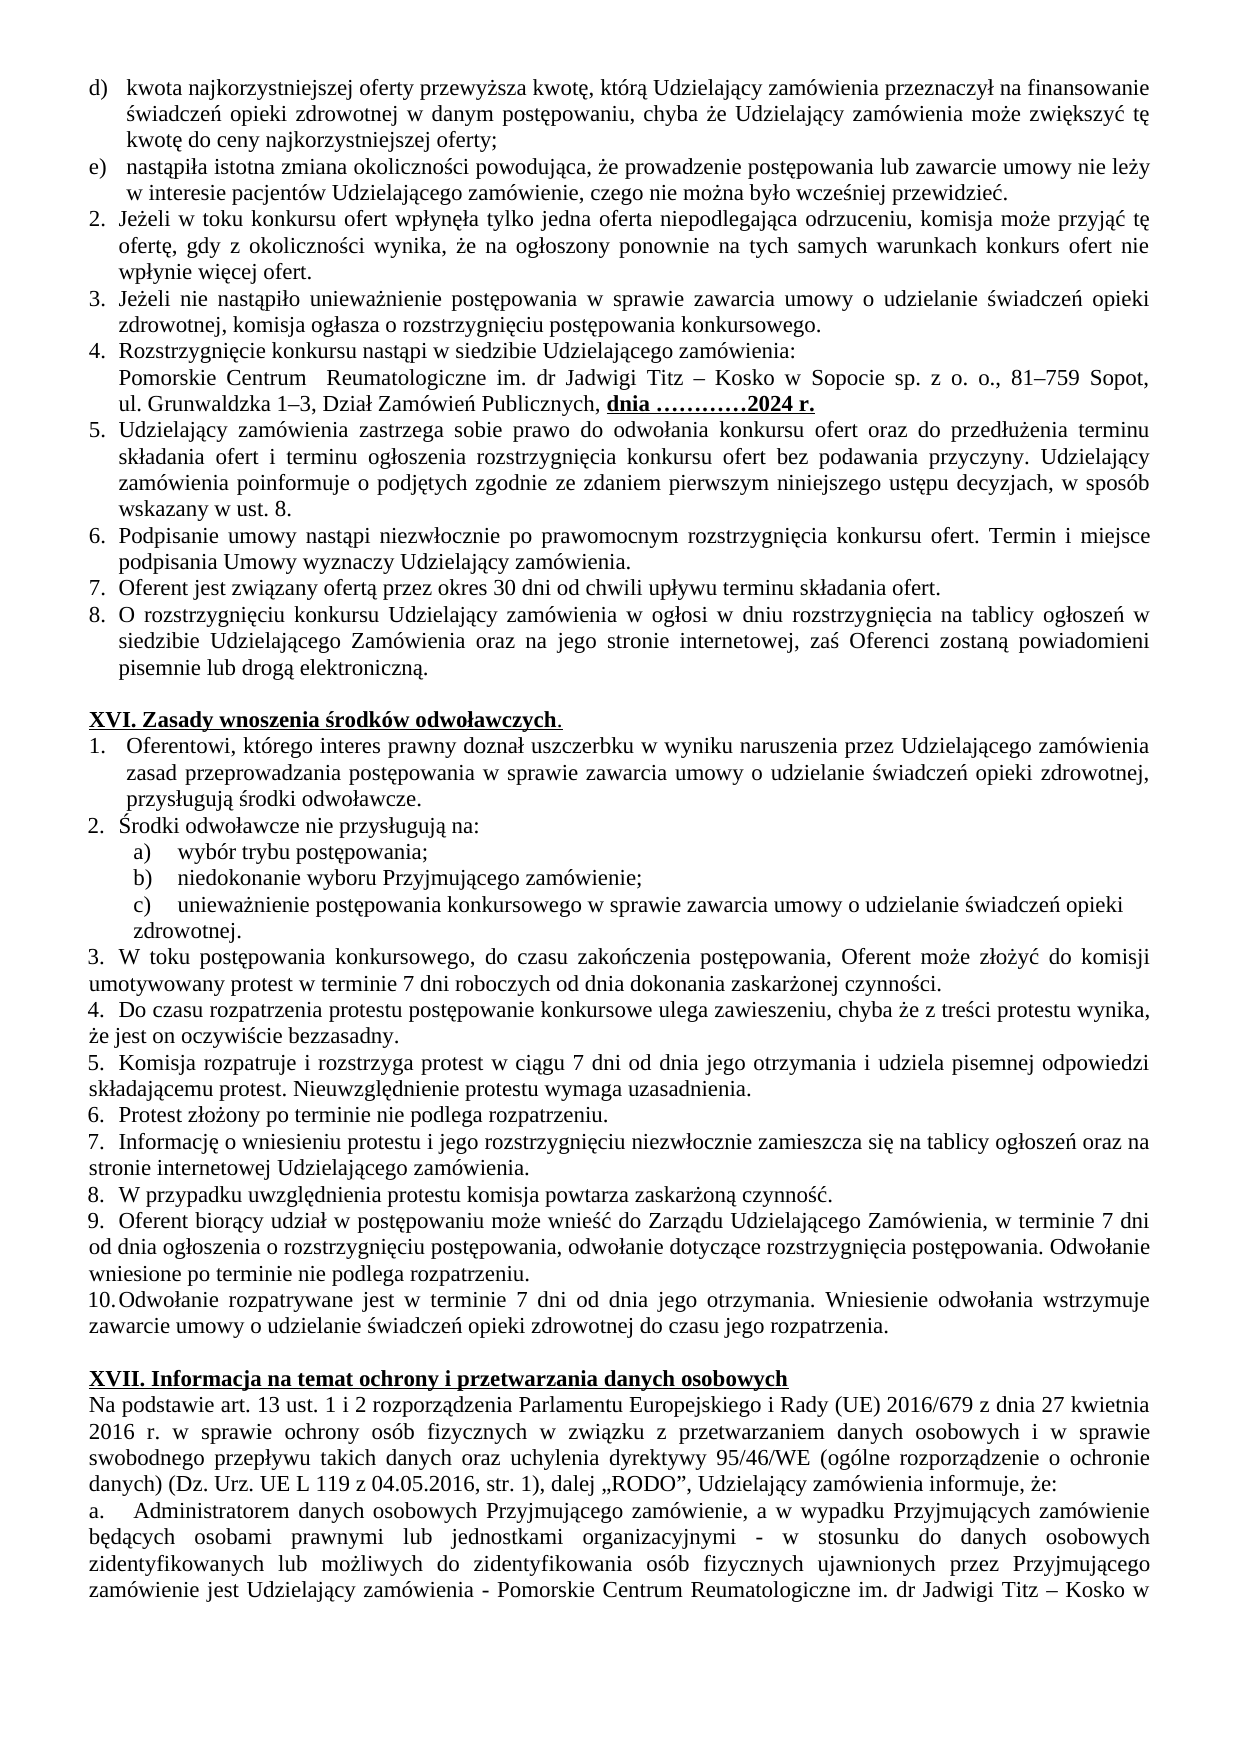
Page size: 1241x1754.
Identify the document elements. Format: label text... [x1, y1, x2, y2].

list Rozstrzygnięcie konkursu nastąpi w siedzibie Udzielającego zamówienia: [89, 337, 1152, 364]
list unieważnienie postępowania konkursowego w sprawie zawarcia umowy o udzielanie świadczeń opieki zdrowotnej. [133, 891, 1152, 943]
list niedokonanie wyboru Przyjmującego zamówienie; [133, 864, 1152, 891]
list W toku postępowania konkursowego, do czasu zakończenia postępowania, Oferent może złożyć do komisji umotywowany protest w terminie 7 dni roboczych od dnia dokonania zaskarżonej czynności. [87, 943, 1152, 996]
list Jeżeli w toku konkursu ofert wpłynęła tylko jedna oferta niepodlegająca odrzuceniu, komisja może przyjąć tę ofertę, gdy z okoliczności wynika, że na ogłoszony ponownie na tych samych warunkach konkurs ofert nie wpłynie więcej ofert. [89, 206, 1152, 284]
list Podpisanie umowy nastąpi niezwłocznie po prawomocnym rozstrzygnięcia konkursu ofert. Termin i miejsce podpisania Umowy wyznaczy Udzielający zamówienia. [89, 522, 1152, 574]
list Jeżeli nie nastąpiło unieważnienie postępowania w sprawie zawarcia umowy o udzielanie świadczeń opieki zdrowotnej, komisja ogłasza o rozstrzygnięciu postępowania konkursowego. [89, 284, 1152, 337]
list Informację o wniesieniu protestu i jego rozstrzygnięciu niezwłocznie zamieszcza się na tablicy ogłoszeń oraz na stronie internetowej Udzielającego zamówienia. [87, 1128, 1152, 1181]
list Protest złożony po terminie nie podlega rozpatrzeniu. [87, 1102, 1152, 1128]
list Oferent jest związany ofertą przez okres 30 dni od chwili upływu terminu składania ofert. [89, 574, 1152, 601]
list W przypadku uwzględnienia protestu komisja powtarza zaskarżoną czynność. [87, 1181, 1152, 1207]
list Środki odwoławcze nie przysługują na: [87, 812, 1152, 838]
list Odwołanie rozpatrywane jest w terminie 7 dni od dnia jego otrzymania. Wniesienie odwołania wstrzymuje zawarcie umowy o udzielanie świadczeń opieki zdrowotnej do czasu jego rozpatrzenia. [87, 1286, 1152, 1339]
list nastąpiła istotna zmiana okoliczności powodująca, że prowadzenie postępowania lub zawarcie umowy nie leży w interesie pacjentów Udzielającego zamówienie, czego nie można było wcześniej przewidzieć. [89, 153, 1152, 206]
list Oferentowi, którego interes prawny doznał uszczerbku w wyniku naruszenia przez Udzielającego zamówienia zasad przeprowadzania postępowania w sprawie zawarcia umowy o udzielanie świadczeń opieki zdrowotnej, przysługują środki odwoławcze. [89, 733, 1152, 812]
text XVII. Informacja na temat ochrony i przetwarzania danych osobowych [89, 1365, 1152, 1391]
list Komisja rozpatruje i rozstrzyga protest w ciągu 7 dni od dnia jego otrzymania i udziela pisemnej odpowiedzi składającemu protest. Nieuwzględnienie protestu wymaga uzasadnienia. [87, 1049, 1152, 1102]
text XVI. Zasady wnoszenia środków odwoławczych. [89, 706, 1152, 733]
text a. Administratorem danych osobowych Przyjmującego zamówienie, a w wypadku Przyjmujących zamówienie będących osobami prawnymi lub jednostkami organizacyjnymi - w stosunku do danych osobowych zidentyfikowanych lub możliwych do zidentyfikowania osób fizycznych ujawnionych przez Przyjmującego zamówienie jest Udzielający zamówienia - Pomorskie Centrum Reumatologiczne im. dr Jadwigi Titz – Kosko w [89, 1497, 1152, 1602]
list wybór trybu postępowania; [133, 838, 1152, 864]
list Udzielający zamówienia zastrzega sobie prawo do odwołania konkursu ofert oraz do przedłużenia terminu składania ofert i terminu ogłoszenia rozstrzygnięcia konkursu ofert bez podawania przyczyny. Udzielający zamówienia poinformuje o podjętych zgodnie ze zdaniem pierwszym niniejszego ustępu decyzjach, w sposób wskazany w ust. 8. [89, 416, 1152, 522]
list Do czasu rozpatrzenia protestu postępowanie konkursowe ulega zawieszeniu, chyba że z treści protestu wynika, że jest on oczywiście bezzasadny. [87, 996, 1152, 1049]
list O rozstrzygnięciu konkursu Udzielający zamówienia w ogłosi w dniu rozstrzygnięcia na tablicy ogłoszeń w siedzibie Udzielającego Zamówienia oraz na jego stronie internetowej, zaś Oferenci zostaną powiadomieni pisemnie lub drogą elektroniczną. [89, 601, 1152, 680]
text Na podstawie art. 13 ust. 1 i 2 rozporządzenia Parlamentu Europejskiego i Rady (UE) 2016/679 z dnia 27 kwietnia 2016 r. w sprawie ochrony osób fizycznych w związku z przetwarzaniem danych osobowych i w sprawie swobodnego przepływu takich danych oraz uchylenia dyrektywy 95/46/WE (ogólne rozporządzenie o ochronie danych) (Dz. Urz. UE L 119 z 04.05.2016, str. 1), dalej „RODO”, Udzielający zamówienia informuje, że: [89, 1391, 1152, 1497]
list kwota najkorzystniejszej oferty przewyższa kwotę, którą Udzielający zamówienia przeznaczył na finansowanie świadczeń opieki zdrowotnej w danym postępowaniu, chyba że Udzielający zamówienia może zwiększyć tę kwotę do ceny najkorzystniejszej oferty; [89, 74, 1152, 153]
text Pomorskie Centrum Reumatologiczne im. dr Jadwigi Titz – Kosko w Sopocie sp. z o. o., 81–759 Sopot, ul. Grunwaldzka 1–3, Dział Zamówień Publicznych, dnia …………2024 r. [118, 364, 1152, 416]
list Oferent biorący udział w postępowaniu może wnieść do Zarządu Udzielającego Zamówienia, w terminie 7 dni od dnia ogłoszenia o rozstrzygnięciu postępowania, odwołanie dotyczące rozstrzygnięcia postępowania. Odwołanie wniesione po terminie nie podlega rozpatrzeniu. [87, 1207, 1152, 1286]
